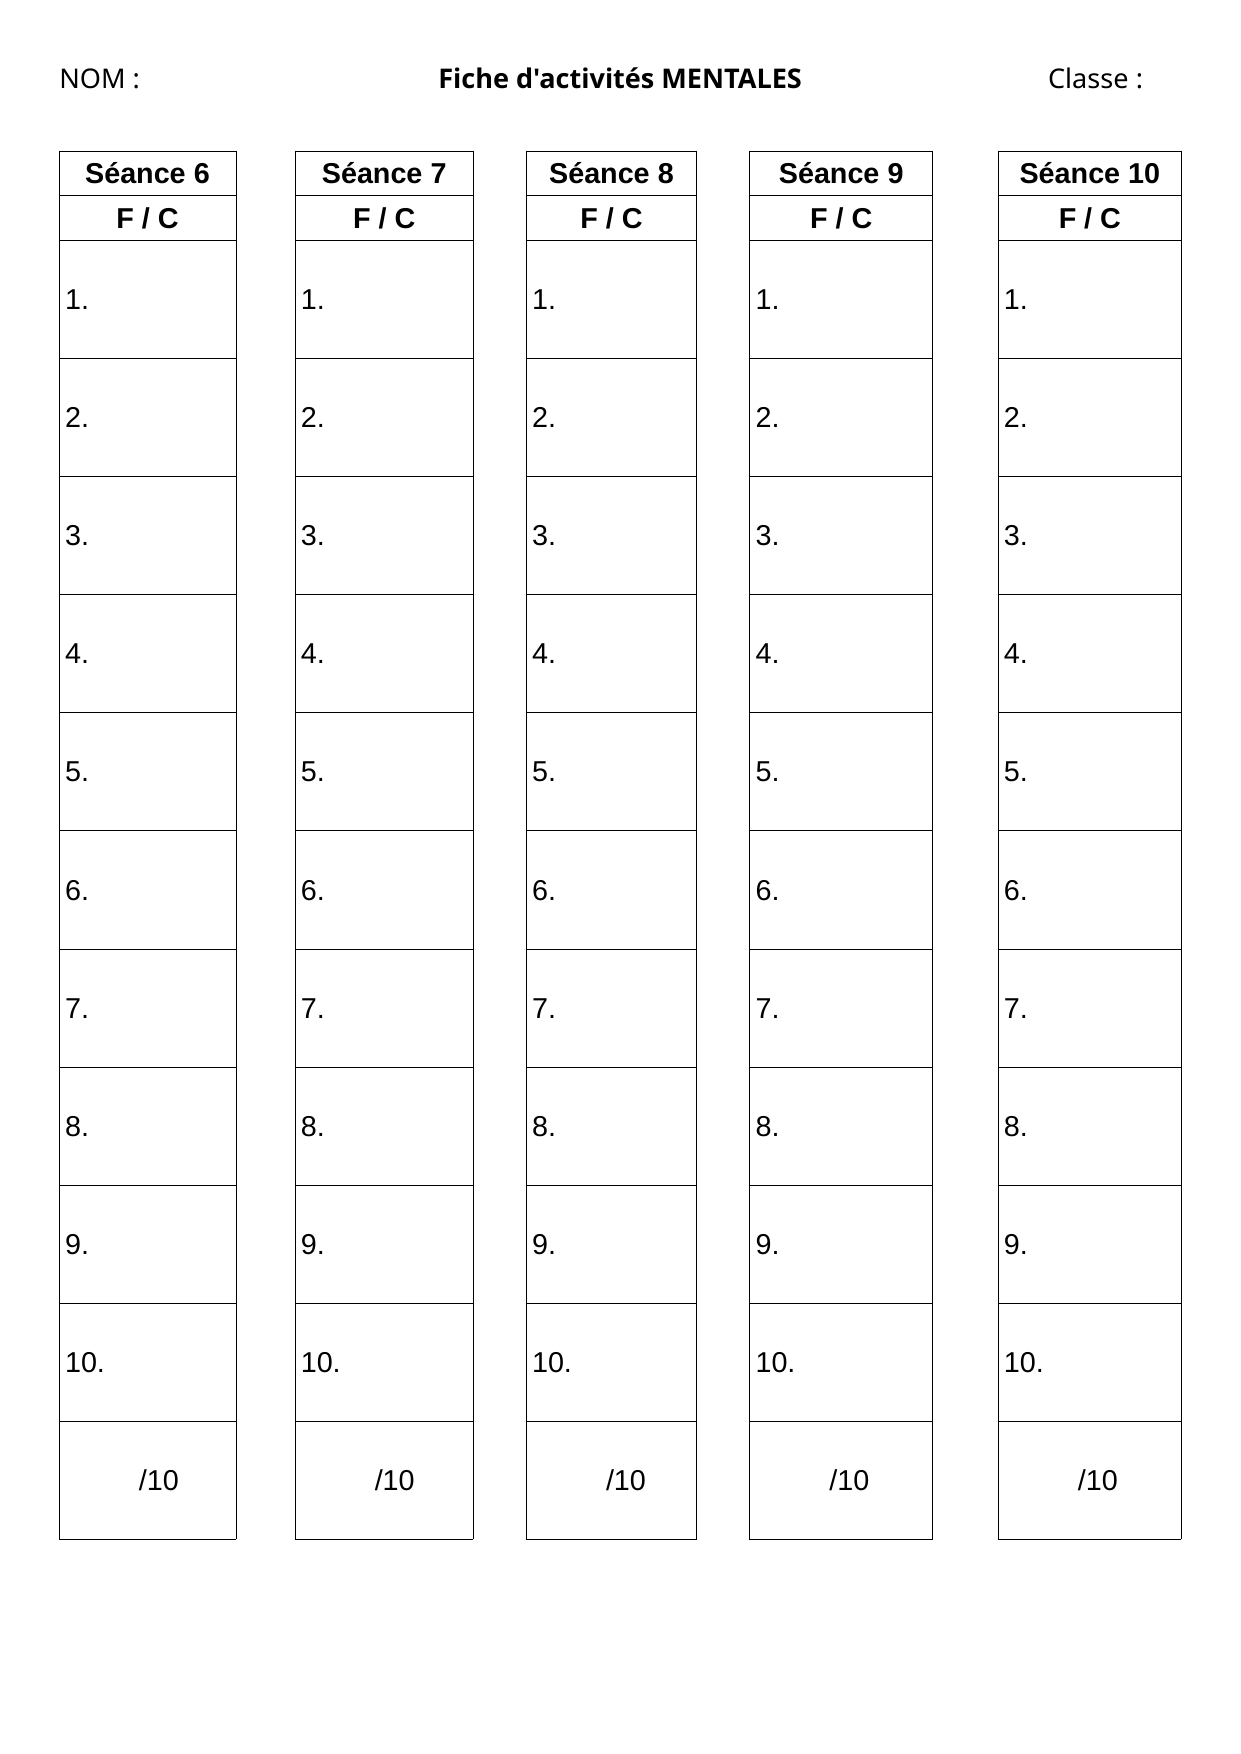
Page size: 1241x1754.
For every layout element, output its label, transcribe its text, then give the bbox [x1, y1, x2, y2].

table_cell [933, 949, 998, 1067]
table_cell [474, 358, 526, 476]
table_cell /10 [527, 1422, 696, 1539]
table_cell [474, 195, 526, 240]
table_cell [697, 195, 749, 240]
table_cell [697, 1067, 749, 1185]
table_cell 6. [999, 831, 1181, 948]
table_cell 1. [60, 241, 236, 358]
table_cell F / C [296, 196, 473, 240]
table_header Séance 10 [999, 152, 1181, 195]
table_cell [474, 830, 526, 948]
table_cell 6. [527, 831, 696, 948]
table_cell 3. [60, 477, 236, 594]
table_cell [697, 1421, 749, 1539]
table_cell [933, 1303, 998, 1421]
table_cell 3. [296, 477, 473, 594]
table_cell [933, 195, 998, 240]
table_cell [237, 358, 295, 476]
table_cell 10. [60, 1304, 236, 1421]
table_cell [933, 1421, 998, 1539]
table_cell 8. [750, 1068, 932, 1185]
table_cell F / C [60, 196, 236, 240]
table_cell 6. [60, 831, 236, 948]
table_cell [474, 1303, 526, 1421]
table_cell 3. [750, 477, 932, 594]
table_cell [474, 594, 526, 712]
table_cell 5. [296, 713, 473, 830]
table_cell [237, 594, 295, 712]
table_cell [237, 1303, 295, 1421]
table_cell 2. [527, 359, 696, 476]
table_cell 4. [296, 595, 473, 712]
table_cell [697, 949, 749, 1067]
table_cell [237, 476, 295, 594]
table_cell [933, 476, 998, 594]
table_header Séance 6 [60, 152, 236, 195]
table_cell 9. [60, 1186, 236, 1303]
table_cell 2. [60, 359, 236, 476]
table_cell [474, 476, 526, 594]
table_header [697, 151, 749, 195]
table_cell 10. [527, 1304, 696, 1421]
table_header Séance 9 [750, 152, 932, 195]
table_cell 6. [750, 831, 932, 948]
table_header [474, 151, 526, 195]
table_cell 5. [527, 713, 696, 830]
table_cell 9. [999, 1186, 1181, 1303]
table_cell 1. [296, 241, 473, 358]
table_cell 10. [296, 1304, 473, 1421]
table_cell 8. [296, 1068, 473, 1185]
table_cell F / C [999, 196, 1181, 240]
table_cell /10 [60, 1422, 236, 1539]
table_header Séance 7 [296, 152, 473, 195]
table_cell [237, 195, 295, 240]
table_cell [237, 712, 295, 830]
table_cell [933, 1067, 998, 1185]
table_cell [697, 1303, 749, 1421]
table_cell 4. [999, 595, 1181, 712]
table_cell 1. [527, 241, 696, 358]
table_cell 9. [296, 1186, 473, 1303]
table_cell 2. [750, 359, 932, 476]
table_cell 10. [999, 1304, 1181, 1421]
table_cell 5. [60, 713, 236, 830]
table_cell [474, 1185, 526, 1303]
table_cell 2. [296, 359, 473, 476]
table_cell [474, 712, 526, 830]
table_cell /10 [999, 1422, 1181, 1539]
table_cell 7. [60, 950, 236, 1067]
table_cell [474, 949, 526, 1067]
table_cell [933, 1185, 998, 1303]
table_cell 7. [999, 950, 1181, 1067]
table_cell [474, 1067, 526, 1185]
table_cell 4. [527, 595, 696, 712]
table_cell 8. [60, 1068, 236, 1185]
table_cell [474, 240, 526, 358]
table_cell 9. [750, 1186, 932, 1303]
table_cell 4. [750, 595, 932, 712]
table_cell [697, 358, 749, 476]
table_cell [237, 1421, 295, 1539]
table_cell [474, 1421, 526, 1539]
table_cell [697, 830, 749, 948]
table_cell 1. [750, 241, 932, 358]
table_cell 3. [527, 477, 696, 594]
table_header [237, 151, 295, 195]
table_cell 7. [296, 950, 473, 1067]
table_cell [237, 949, 295, 1067]
table_cell [697, 712, 749, 830]
table_cell [933, 594, 998, 712]
table_cell [933, 830, 998, 948]
table_cell 6. [296, 831, 473, 948]
table_cell F / C [527, 196, 696, 240]
table_cell 2. [999, 359, 1181, 476]
table_cell [933, 712, 998, 830]
table_cell [237, 1067, 295, 1185]
table_header [933, 151, 998, 195]
table_cell /10 [296, 1422, 473, 1539]
table_cell 9. [527, 1186, 696, 1303]
table_cell 8. [527, 1068, 696, 1185]
table_cell [237, 240, 295, 358]
table_header Séance 8 [527, 152, 696, 195]
table_cell 4. [60, 595, 236, 712]
table_cell [697, 240, 749, 358]
table_cell F / C [750, 196, 932, 240]
table_cell /10 [750, 1422, 932, 1539]
table_cell 3. [999, 477, 1181, 594]
table_cell 10. [750, 1304, 932, 1421]
table_cell 5. [999, 713, 1181, 830]
table_cell 7. [527, 950, 696, 1067]
table_cell 1. [999, 241, 1181, 358]
table_cell [697, 594, 749, 712]
table_cell 7. [750, 950, 932, 1067]
table_cell [697, 1185, 749, 1303]
table_cell [697, 476, 749, 594]
table_cell 8. [999, 1068, 1181, 1185]
table_cell 5. [750, 713, 932, 830]
table_cell [933, 358, 998, 476]
table_cell [237, 830, 295, 948]
table_cell [933, 240, 998, 358]
table_cell [237, 1185, 295, 1303]
